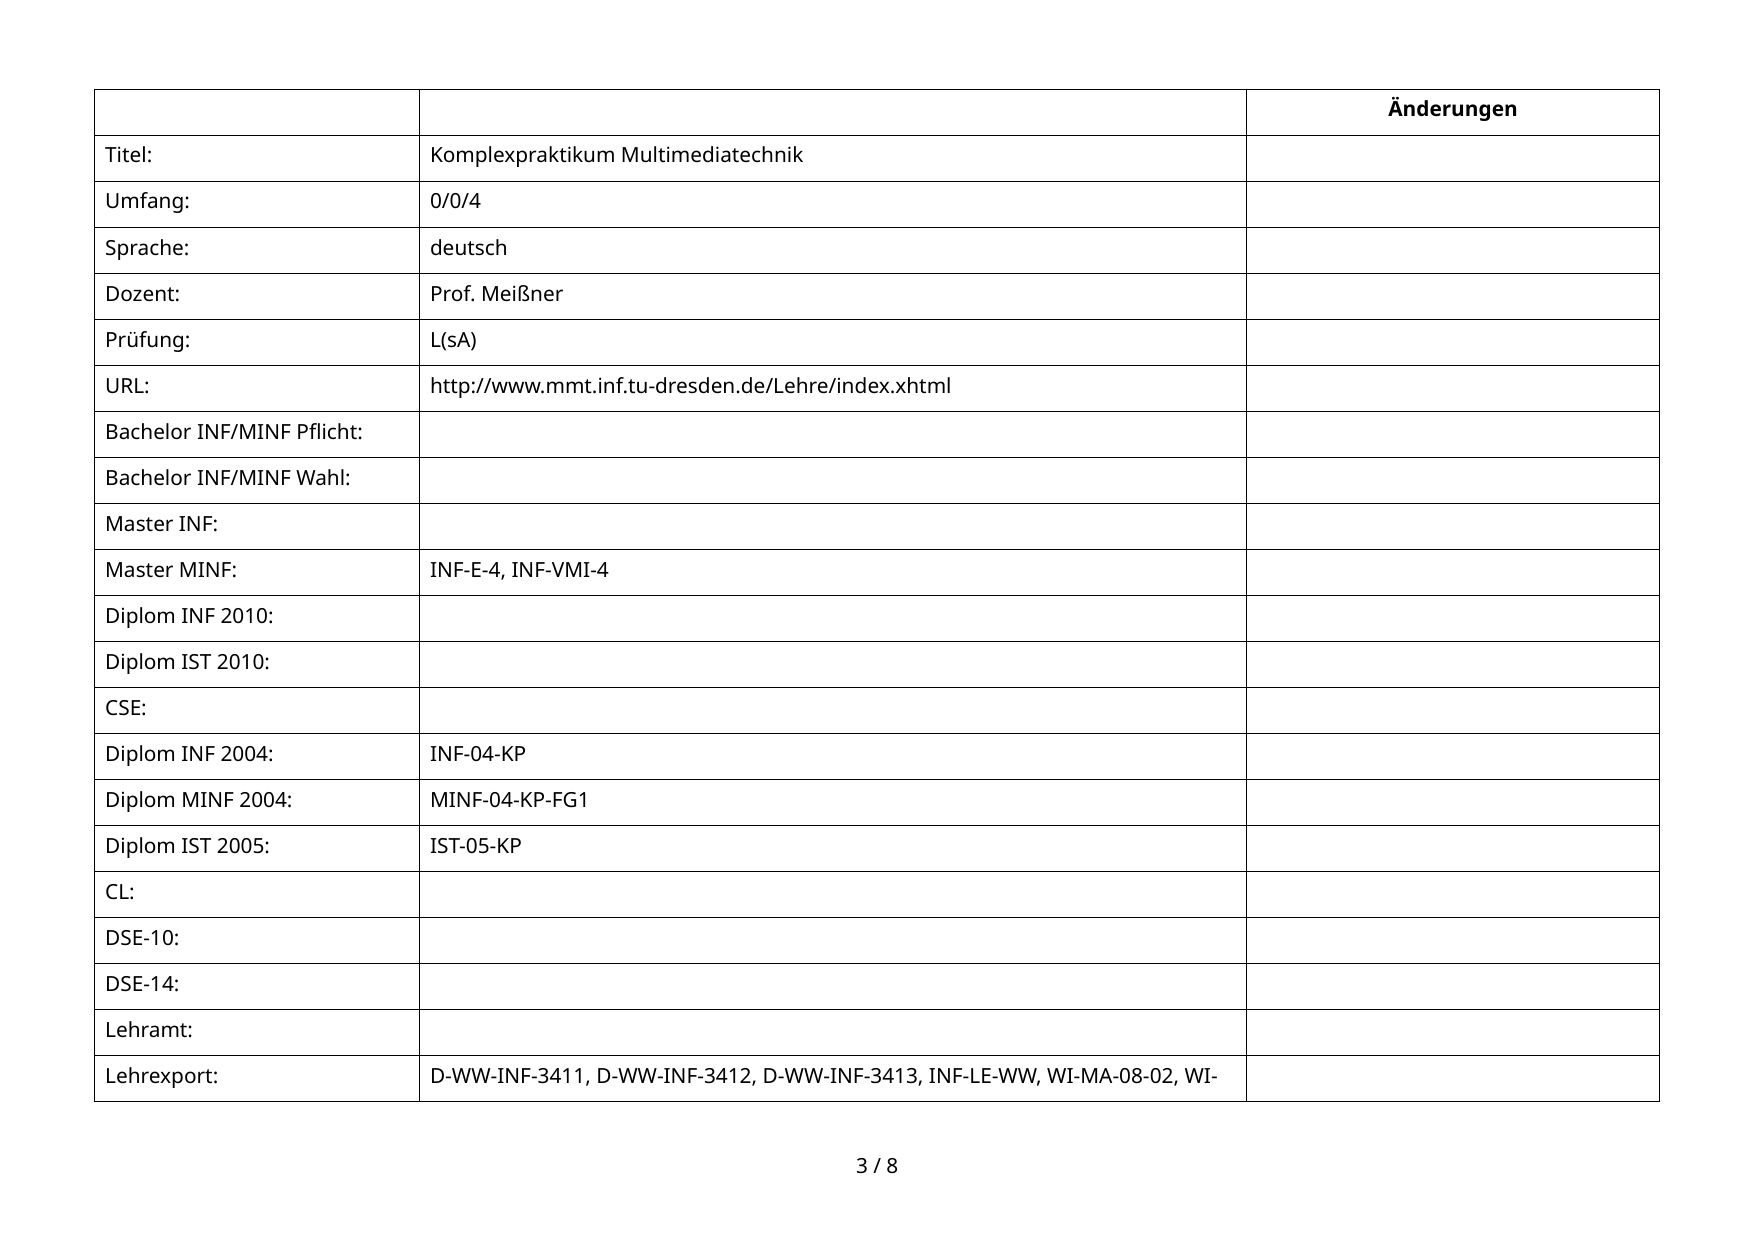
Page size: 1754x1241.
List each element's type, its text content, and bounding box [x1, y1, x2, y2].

table_cell DSE-10: [95, 918, 419, 963]
table_cell [1247, 182, 1659, 227]
table_cell [420, 872, 1246, 917]
table_cell [1247, 228, 1659, 273]
table_cell [1247, 780, 1659, 825]
table_cell [1247, 136, 1659, 181]
table_header Änderungen [1247, 90, 1659, 134]
table_cell Diplom MINF 2004: [95, 780, 419, 825]
table_cell Bachelor INF/MINF Pflicht: [95, 412, 419, 457]
table_cell [1247, 918, 1659, 963]
table_cell [1247, 872, 1659, 917]
table_cell deutsch [420, 228, 1246, 273]
table_cell CSE: [95, 688, 419, 733]
table_cell [1247, 458, 1659, 503]
table_cell [420, 964, 1246, 1009]
table_cell [420, 642, 1246, 687]
table_cell Diplom IST 2005: [95, 826, 419, 871]
table_cell [1247, 550, 1659, 595]
table_cell D-WW-INF-3411, D-WW-INF-3412, D-WW-INF-3413, INF-LE-WW, WI-MA-08-02, WI- [420, 1056, 1246, 1101]
table_cell [1247, 274, 1659, 319]
table_cell Diplom IST 2010: [95, 642, 419, 687]
table_cell [1247, 1056, 1659, 1101]
table_cell URL: [95, 366, 419, 411]
table_cell Dozent: [95, 274, 419, 319]
table_cell Bachelor INF/MINF Wahl: [95, 458, 419, 503]
table_cell [1247, 688, 1659, 733]
table_header [420, 90, 1246, 134]
table_cell [420, 504, 1246, 549]
table_cell [1247, 964, 1659, 1009]
table_cell CL: [95, 872, 419, 917]
table_cell Prüfung: [95, 320, 419, 365]
table_cell [1247, 412, 1659, 457]
table_cell L(sA) [420, 320, 1246, 365]
table_cell [420, 918, 1246, 963]
table_cell [1247, 504, 1659, 549]
table_cell Master INF: [95, 504, 419, 549]
table_cell [1247, 826, 1659, 871]
table_cell Diplom INF 2010: [95, 596, 419, 641]
table_cell 0/0/4 [420, 182, 1246, 227]
table_cell [420, 458, 1246, 503]
table_cell [1247, 642, 1659, 687]
table_cell INF-04-KP [420, 734, 1246, 779]
table_cell Prof. Meißner [420, 274, 1246, 319]
table_cell Sprache: [95, 228, 419, 273]
table_cell [420, 688, 1246, 733]
table_cell Lehramt: [95, 1010, 419, 1055]
table_cell Titel: [95, 136, 419, 181]
table_header [95, 90, 419, 134]
table_cell Diplom INF 2004: [95, 734, 419, 779]
table_cell Komplexpraktikum Multimediatechnik [420, 136, 1246, 181]
table_cell [1247, 1010, 1659, 1055]
table_cell [1247, 366, 1659, 411]
table_cell [420, 412, 1246, 457]
table_cell INF-E-4, INF-VMI-4 [420, 550, 1246, 595]
table_cell DSE-14: [95, 964, 419, 1009]
table_cell MINF-04-KP-FG1 [420, 780, 1246, 825]
table_cell [1247, 734, 1659, 779]
table_cell http://www.mmt.inf.tu-dresden.de/Lehre/index.xhtml [420, 366, 1246, 411]
table_cell Lehrexport: [95, 1056, 419, 1101]
table_cell Umfang: [95, 182, 419, 227]
table_cell [420, 1010, 1246, 1055]
table_cell [1247, 320, 1659, 365]
table_cell Master MINF: [95, 550, 419, 595]
table_cell [420, 596, 1246, 641]
table_cell [1247, 596, 1659, 641]
table_cell IST-05-KP [420, 826, 1246, 871]
